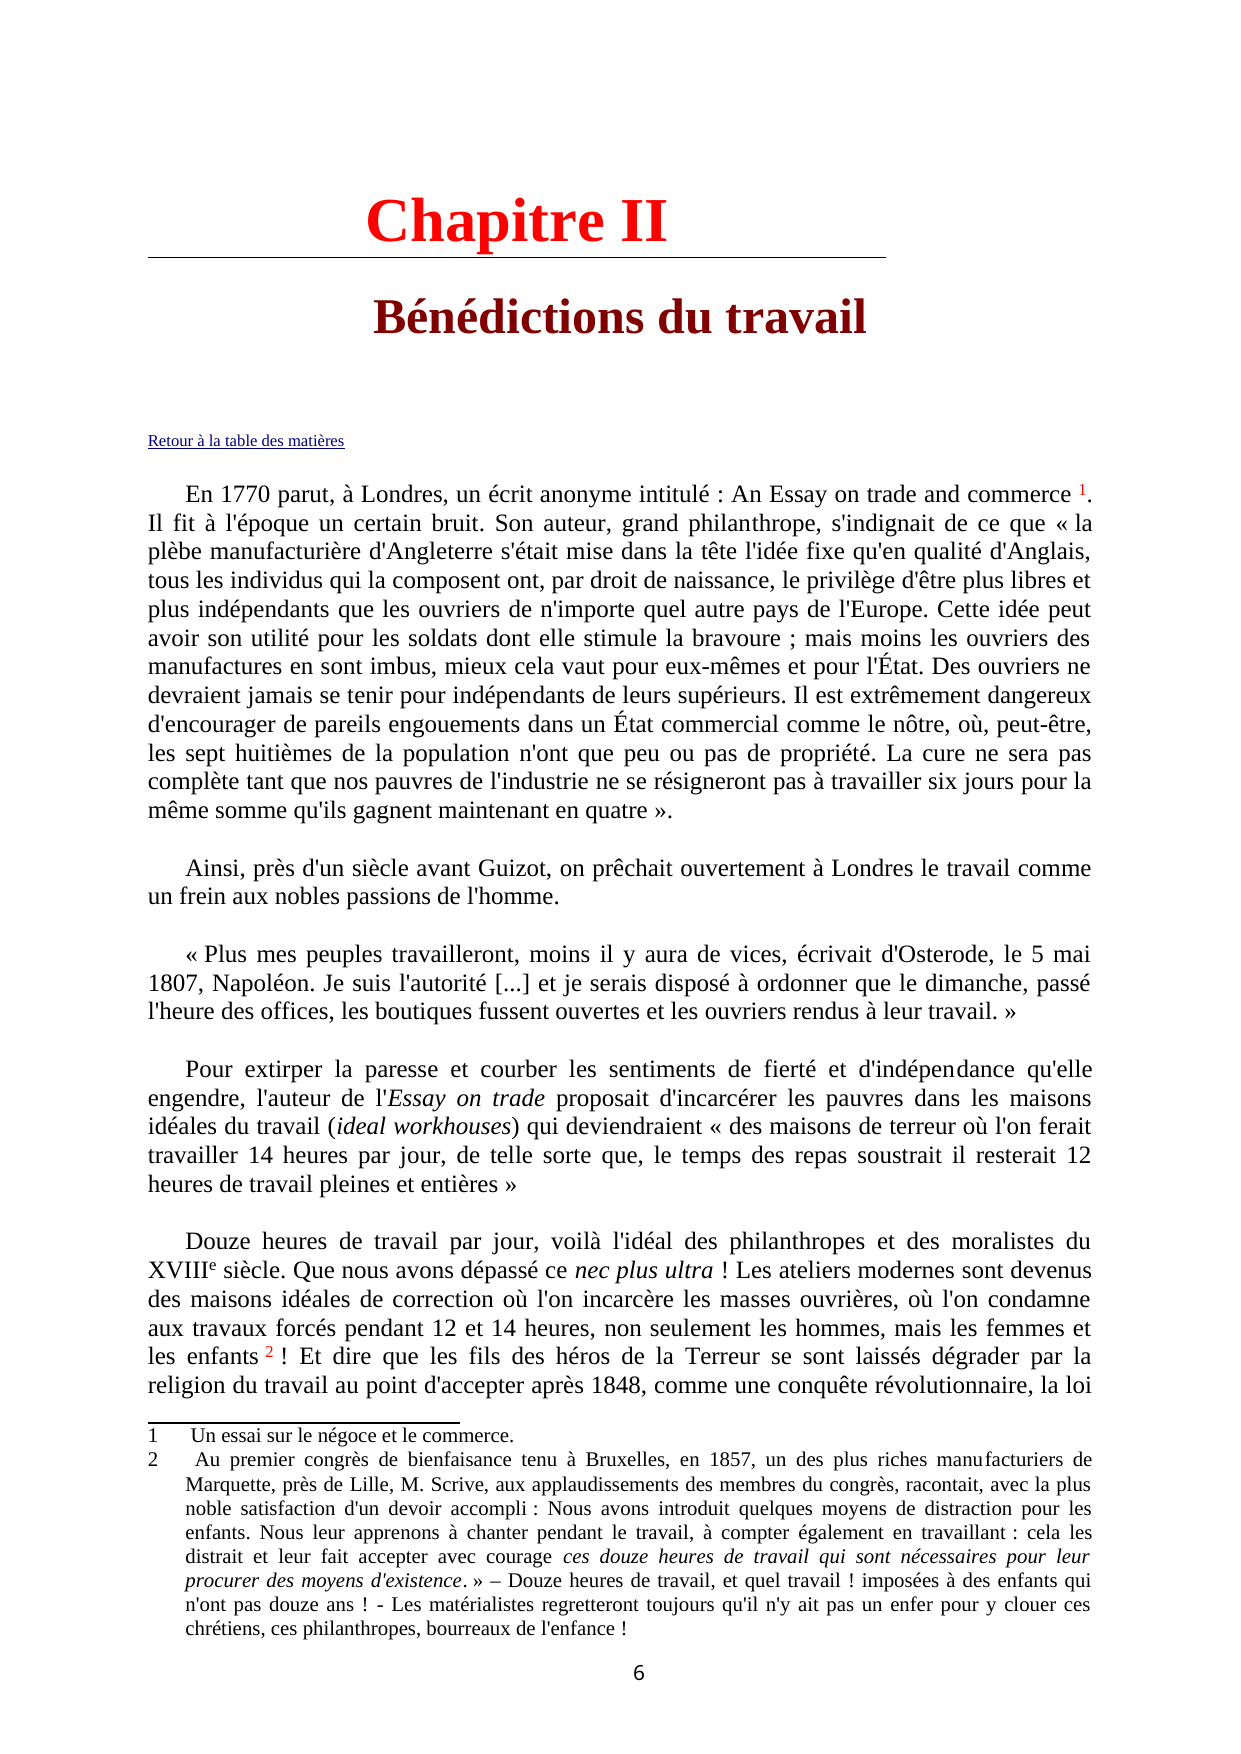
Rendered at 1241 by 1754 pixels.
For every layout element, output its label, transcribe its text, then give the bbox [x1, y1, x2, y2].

text Au premier congrès de bienfaisance tenu à Bruxelles, en 1857, un des plus riches manu­facturiers de Marquette, près de Lille, M. Scrive, aux applaudissements des membres du congrès, racontait, avec la plus noble satisfaction d'un devoir accompli : Nous avons introduit quelques moyens de distraction pour les enfants. Nous leur appre­nons à chanter pendant le travail, à compter également en travaillant : cela les distrait et leur fait accepter avec courage ces douze heures de travail qui sont nécessaires pour leur procurer des moyens d'existence. » – Douze heures de travail, et quel travail ! imposées à des enfants qui n'ont pas douze ans ! ‑ Les matérialistes regretteront toujours qu'il n'y ait pas un enfer pour y clouer ces chrétiens, ces philanthropes, bourreaux de l'enfance ! [148, 1447, 1092, 1640]
text « Plus mes peuples travailleront, moins il y aura de vices, écrivait d'Osterode, le 5 mai 1807, Napoléon. Je suis l'autorité [...] et je serais disposé à ordonner que le dimanche, passé l'heure des offices, les boutiques fussent ouvertes et les ouvriers rendus à leur travail. » [148, 939, 1092, 1025]
text Bénédictions du travail [148, 287, 1092, 345]
text Chapitre II [148, 183, 886, 257]
text Un essai sur le négoce et le commerce. [148, 1423, 1092, 1447]
text Douze heures de travail par jour, voilà l'idéal des philanthropes et des moralistes du XVIIIe siècle. Que nous avons dépassé ce nec plus ultra ! Les ateliers modernes sont devenus des maisons idéales de correction où l'on incarcère les masses ouvrières, où l'on condamne aux travaux forcés pendant 12 et 14 heures, non seulement les hommes, mais les femmes et les enfants ! Et dire que les fils des héros de la Terreur se sont laissés dégrader par la religion du travail au point d'accepter après 1848, comme une conquête révolutionnaire, la loi [148, 1226, 1092, 1399]
text Pour extirper la paresse et courber les sentiments de fierté et d'indépen­dance qu'elle engendre, l'auteur de l'Essay on trade proposait d'incarcérer les pauvres dans les maisons idéales du travail (ideal workhouses) qui devien­draient « des maisons de terreur où l'on ferait travailler 14 heures par jour, de telle sorte que, le temps des repas soustrait il resterait 12 heures de travail pleines et entières » [148, 1054, 1092, 1198]
text En 1770 parut, à Londres, un écrit anonyme intitulé : An Essay on trade and commerce . Il fit à l'époque un certain bruit. Son auteur, grand philan­thrope, s'indignait de ce que « la plèbe manufacturière d'Angleterre s'était mise dans la tête l'idée fixe qu'en qualité d'Anglais, tous les individus qui la composent ont, par droit de naissance, le privilège d'être plus libres et plus indépendants que les ouvriers de n'importe quel autre pays de l'Europe. Cette idée peut avoir son utilité pour les soldats dont elle stimule la bravoure ; mais moins les ouvriers des manufactures en sont imbus, mieux cela vaut pour eux-mêmes et pour l'État. Des ouvriers ne devraient jamais se tenir pour indépen­dants de leurs supérieurs. Il est extrêmement dangereux d'encourager de pareils engouements dans un État commercial comme le nôtre, où, peut-être, les sept huitièmes de la population n'ont que peu ou pas de propriété. La cure ne sera pas complète tant que nos pauvres de l'industrie ne se résigneront pas à travailler six jours pour la même somme qu'ils gagnent maintenant en quatre ». [148, 479, 1092, 824]
text Ainsi, près d'un siècle avant Guizot, on prêchait ouvertement à Londres le travail comme un frein aux nobles passions de l'homme. [148, 853, 1092, 910]
text Retour à la table des matières [148, 431, 1092, 450]
